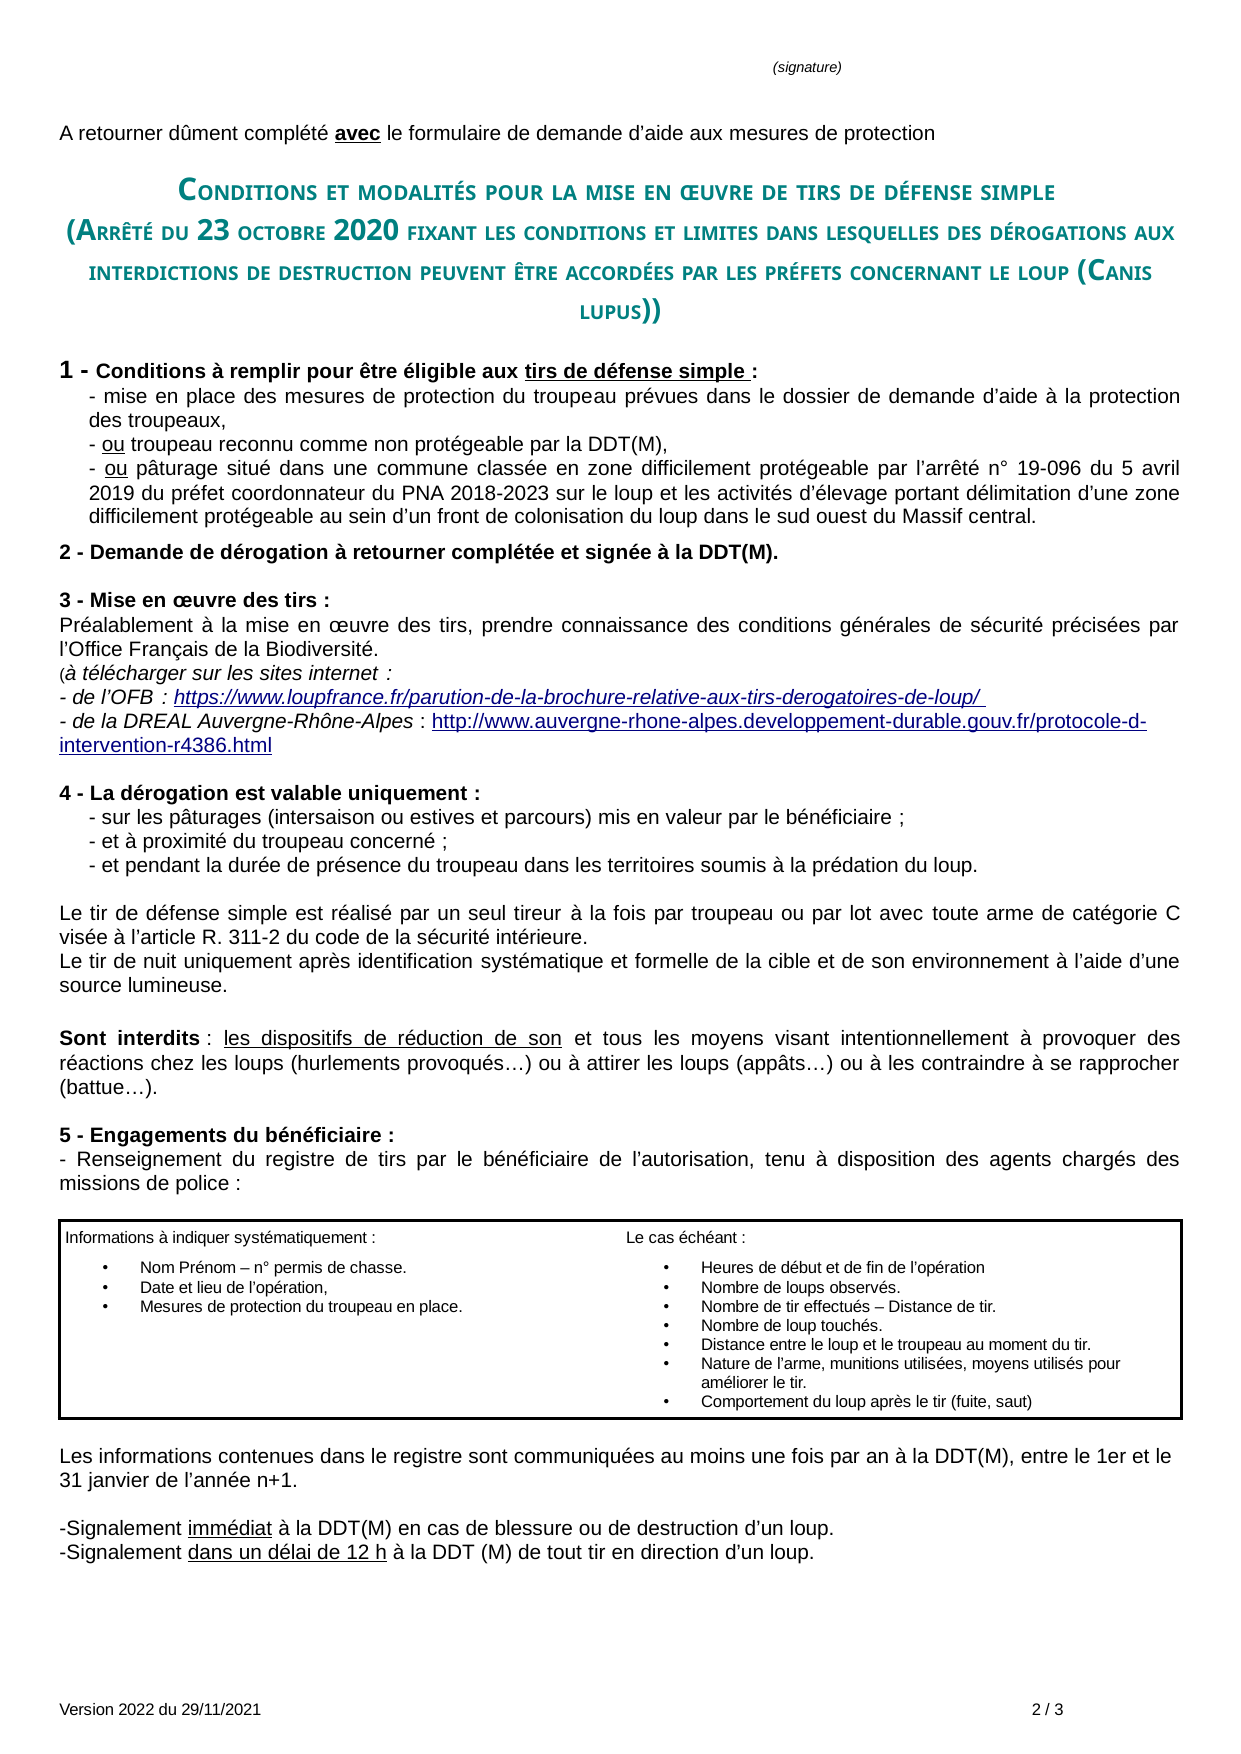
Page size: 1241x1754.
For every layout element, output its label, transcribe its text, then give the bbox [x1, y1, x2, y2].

text (à télécharger sur les sites internet : [59, 661, 1181, 685]
text - de l’OFB : https://www.loupfrance.fr/parution-de-la-brochure-relative-aux-tirs-derogatoires-de-loup/ [59, 685, 1181, 709]
text Conditions et modalités pour la mise en œuvre de tirs de défense simple [59, 164, 1181, 210]
text -Signalement dans un délai de 12 h à la DDT (M) de tout tir en direction d’un loup. [59, 1540, 1181, 1564]
text 4 - La dérogation est valable uniquement : [59, 781, 1181, 805]
text (Arrêté du 23 octobre 2020 fixant les conditions et limites dans lesquelles des dérogations aux interdictions de destruction peuvent être accordées par les préfets concernant le loup (Canis lupus)) [59, 210, 1181, 331]
text - sur les pâturages (intersaison ou estives et parcours) mis en valeur par le bénéficiaire ; [88, 805, 1181, 829]
text - et pendant la durée de présence du troupeau dans les territoires soumis à la prédation du loup. [88, 853, 1181, 877]
text 5 - Engagements du bénéficiaire : [59, 1123, 1181, 1147]
text Le tir de nuit uniquement après identification systématique et formelle de la cible et de son environnement à l’aide d’une source lumineuse. [59, 949, 1181, 997]
table_header Informations à indiquer systématiquement : [61, 1222, 620, 1253]
text 3 - Mise en œuvre des tirs : [59, 588, 1181, 612]
text A retourner dûment complété avec le formulaire de demande d’aide aux mesures de protection [59, 121, 1182, 145]
text 2 - Demande de dérogation à retourner complétée et signée à la DDT(M). [59, 540, 1181, 564]
text - mise en place des mesures de protection du troupeau prévues dans le dossier de demande d’aide à la protection des troupeaux, [88, 384, 1181, 432]
text -Signalement immédiat à la DDT(M) en cas de blessure ou de destruction d’un loup. [59, 1516, 1181, 1540]
text Le tir de défense simple est réalisé par un seul tireur à la fois par troupeau ou par lot avec toute arme de catégorie C visée à l’article R. 311-2 du code de la sécurité intérieure. [59, 901, 1181, 949]
text Préalablement à la mise en œuvre des tirs, prendre connaissance des conditions générales de sécurité précisées par l’Office Français de la Biodiversité. [59, 612, 1181, 661]
text - ou troupeau reconnu comme non protégeable par la DDT(M), [88, 432, 1181, 456]
text - ou pâturage situé dans une commune classée en zone difficilement protégeable par l’arrêté n° 19-096 du 5 avril 2019 du préfet coordonnateur du PNA 2018-2023 sur le loup et les activités d’élevage portant délimitation d’une zone difficilement protégeable au sein d’un front de colonisation du loup dans le sud ouest du Massif central. [88, 456, 1181, 528]
text 1 - Conditions à remplir pour être éligible aux tirs de défense simple : [59, 355, 1181, 384]
text (signature) [59, 59, 1182, 76]
table_header Le cas échéant : [620, 1222, 1180, 1253]
table_cell Heures de début et de fin de l’opération Nombre de loups observés. Nombre de tir effectués – Distance de tir. Nombre de loup touchés. Distance entre le loup et le troupeau au moment du tir. Nature de l’arme, munitions utilisées, moyens utilisés pour améliorer le tir. Comportement du loup après le tir (fuite, saut) [620, 1253, 1180, 1417]
table_cell Nom Prénom – n° permis de chasse. Date et lieu de l’opération, Mesures de protection du troupeau en place. [61, 1253, 620, 1417]
text - Renseignement du registre de tirs par le bénéficiaire de l’autorisation, tenu à disposition des agents chargés des missions de police : [59, 1147, 1181, 1195]
text Les informations contenues dans le registre sont communiquées au moins une fois par an à la DDT(M), entre le 1er et le 31 janvier de l’année n+1. [59, 1444, 1181, 1492]
text Sont interdits : les dispositifs de réduction de son et tous les moyens visant intentionnellement à provoquer des réactions chez les loups (hurlements provoqués…) ou à attirer les loups (appâts…) ou à les contraindre à se rapprocher (battue…). [59, 1022, 1181, 1099]
text - de la DREAL Auvergne-Rhône-Alpes : http://www.auvergne-rhone-alpes.developpement-durable.gouv.fr/protocole-d-intervention-r4386.html [59, 709, 1181, 757]
text - et à proximité du troupeau concerné ; [88, 829, 1181, 853]
